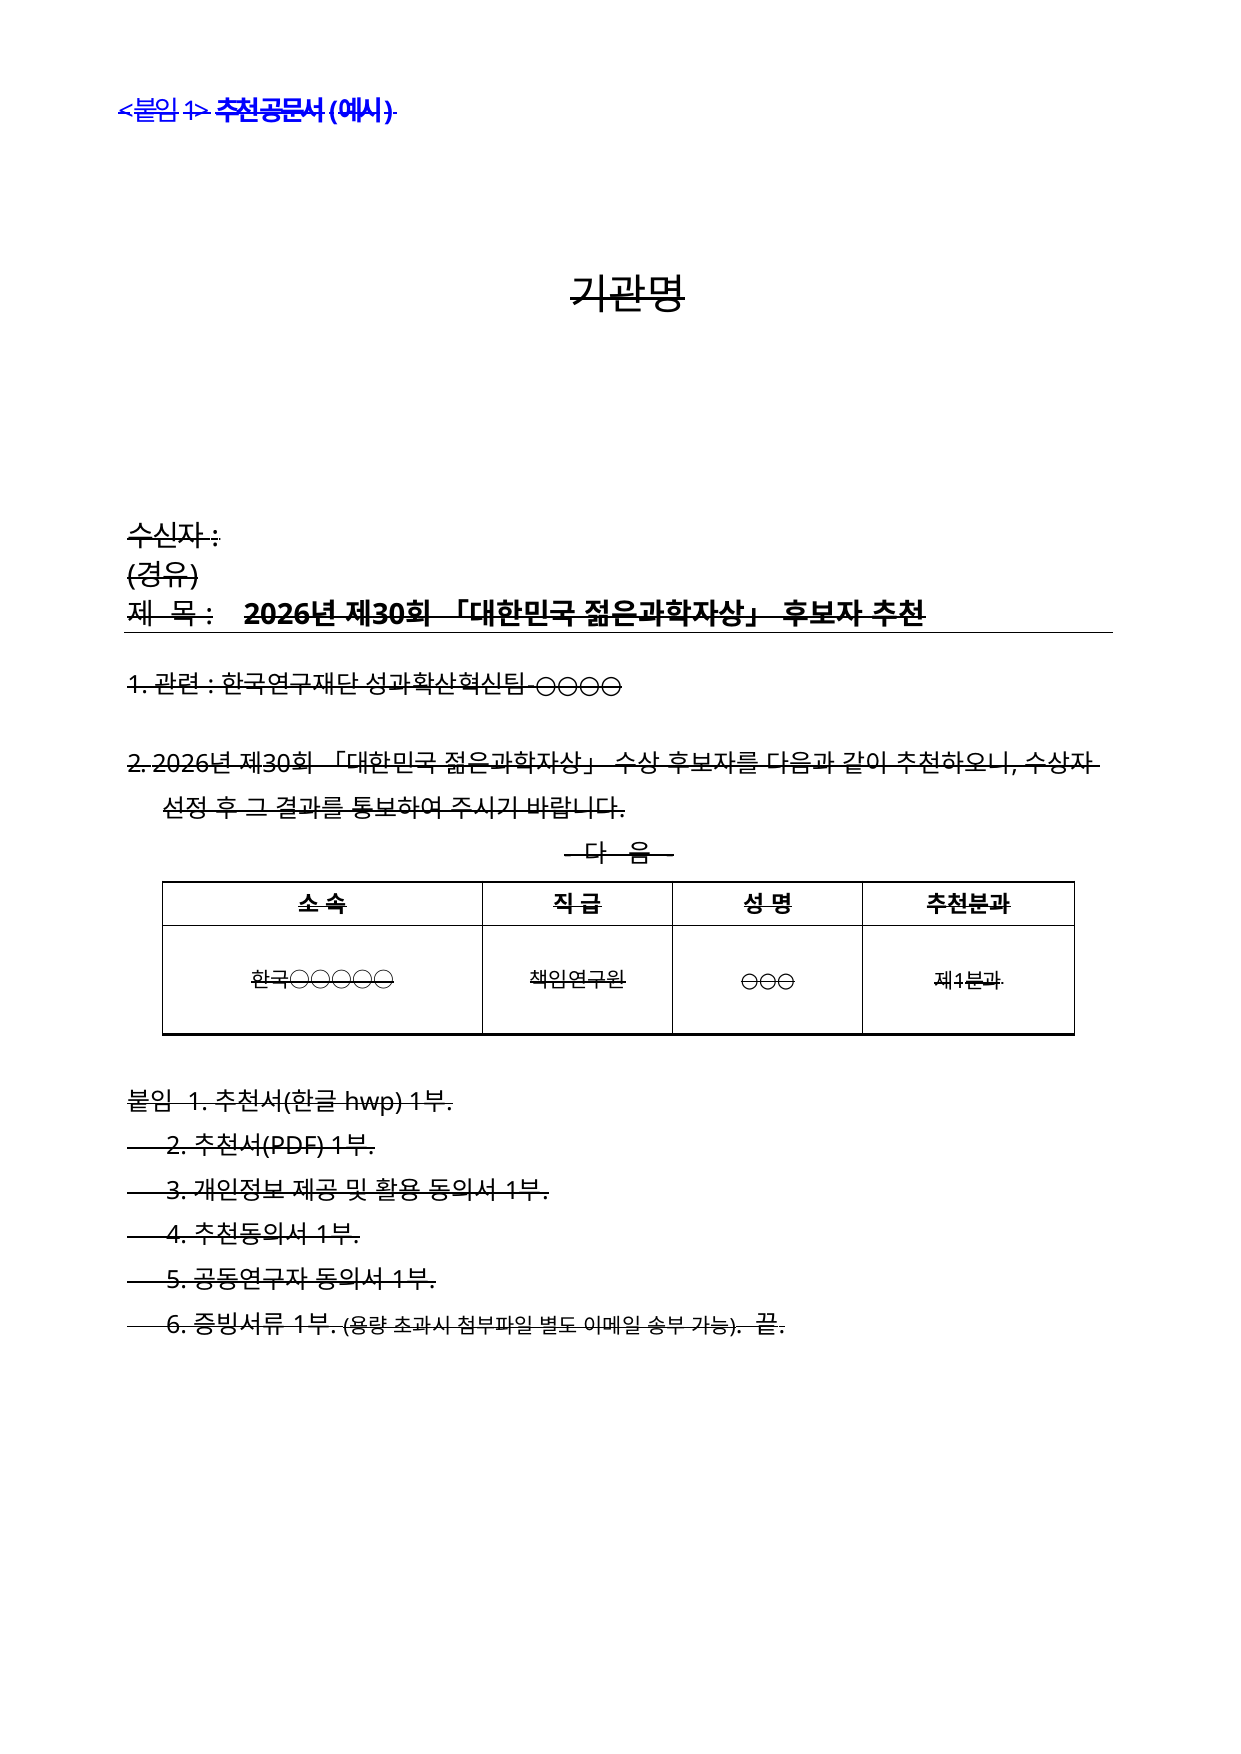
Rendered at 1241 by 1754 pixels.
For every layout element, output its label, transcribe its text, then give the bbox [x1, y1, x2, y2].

table_cell [124, 487, 383, 515]
table_header 추천분과 [863, 883, 1074, 925]
table_cell 1. 관련 : 한국연구재단 성과확산혁신팀-○○○○ 2. 2026년 제30회 「대한민국 젊은과학자상」 수상 후보자를 다음과 같이 추천하오니, 수상자 선정 후 그 결과를 통보하여 주시기 바랍니다. - 다 음 - 붙임 1. 추천서(한글 hwp) 1부. 2. 추천서(PDF) 1부. 3. 개인정보 제공 및 활용 동의서 1부. 4. 추천동의서 1부. 5. 공동연구자 동의서 1부. 6. 증빙서류 1부. (용량 초과시 첨부파일 별도 이메일 송부 가능). 끝. [124, 661, 1113, 1385]
table_cell [991, 307, 1113, 430]
table_cell [628, 459, 874, 487]
table_cell ○○○ [673, 926, 862, 1033]
table_cell (경유) [124, 554, 240, 593]
table_cell 제1분과 [863, 926, 1074, 1033]
table_cell [259, 430, 383, 458]
table_cell 2026년 제30회 「대한민국 젊은과학자상」 후보자 추천 [240, 593, 1113, 632]
table_header 직 급 [483, 883, 672, 925]
table_cell [506, 430, 628, 458]
table_header [903, 275, 1113, 307]
table_cell 한국○○○○○ [163, 926, 482, 1033]
table_cell [751, 430, 874, 458]
table_cell [124, 633, 1113, 661]
table_header 성 명 [673, 883, 862, 925]
table_cell [124, 459, 383, 487]
table_cell [240, 515, 1113, 554]
table_cell [383, 487, 628, 515]
table_cell [124, 307, 240, 430]
table_cell [383, 459, 628, 487]
table_cell [874, 430, 991, 458]
table_cell 제 목 : [124, 593, 240, 632]
table_cell [240, 554, 1113, 593]
table_cell [383, 430, 506, 458]
table_cell [991, 430, 1113, 458]
table_cell 책임연구원 [483, 926, 672, 1033]
table_header [124, 275, 353, 307]
table_cell [240, 307, 991, 430]
table_cell 수신자 : [124, 515, 240, 554]
table_cell N [628, 430, 751, 458]
table_header 소 속 [163, 883, 482, 925]
table_cell [628, 487, 874, 515]
table_cell [874, 459, 1113, 487]
table_cell [874, 487, 1113, 515]
text <붙임 1> 추천 공문서 (예시) [118, 88, 1122, 128]
table_cell 2296 [124, 430, 259, 458]
